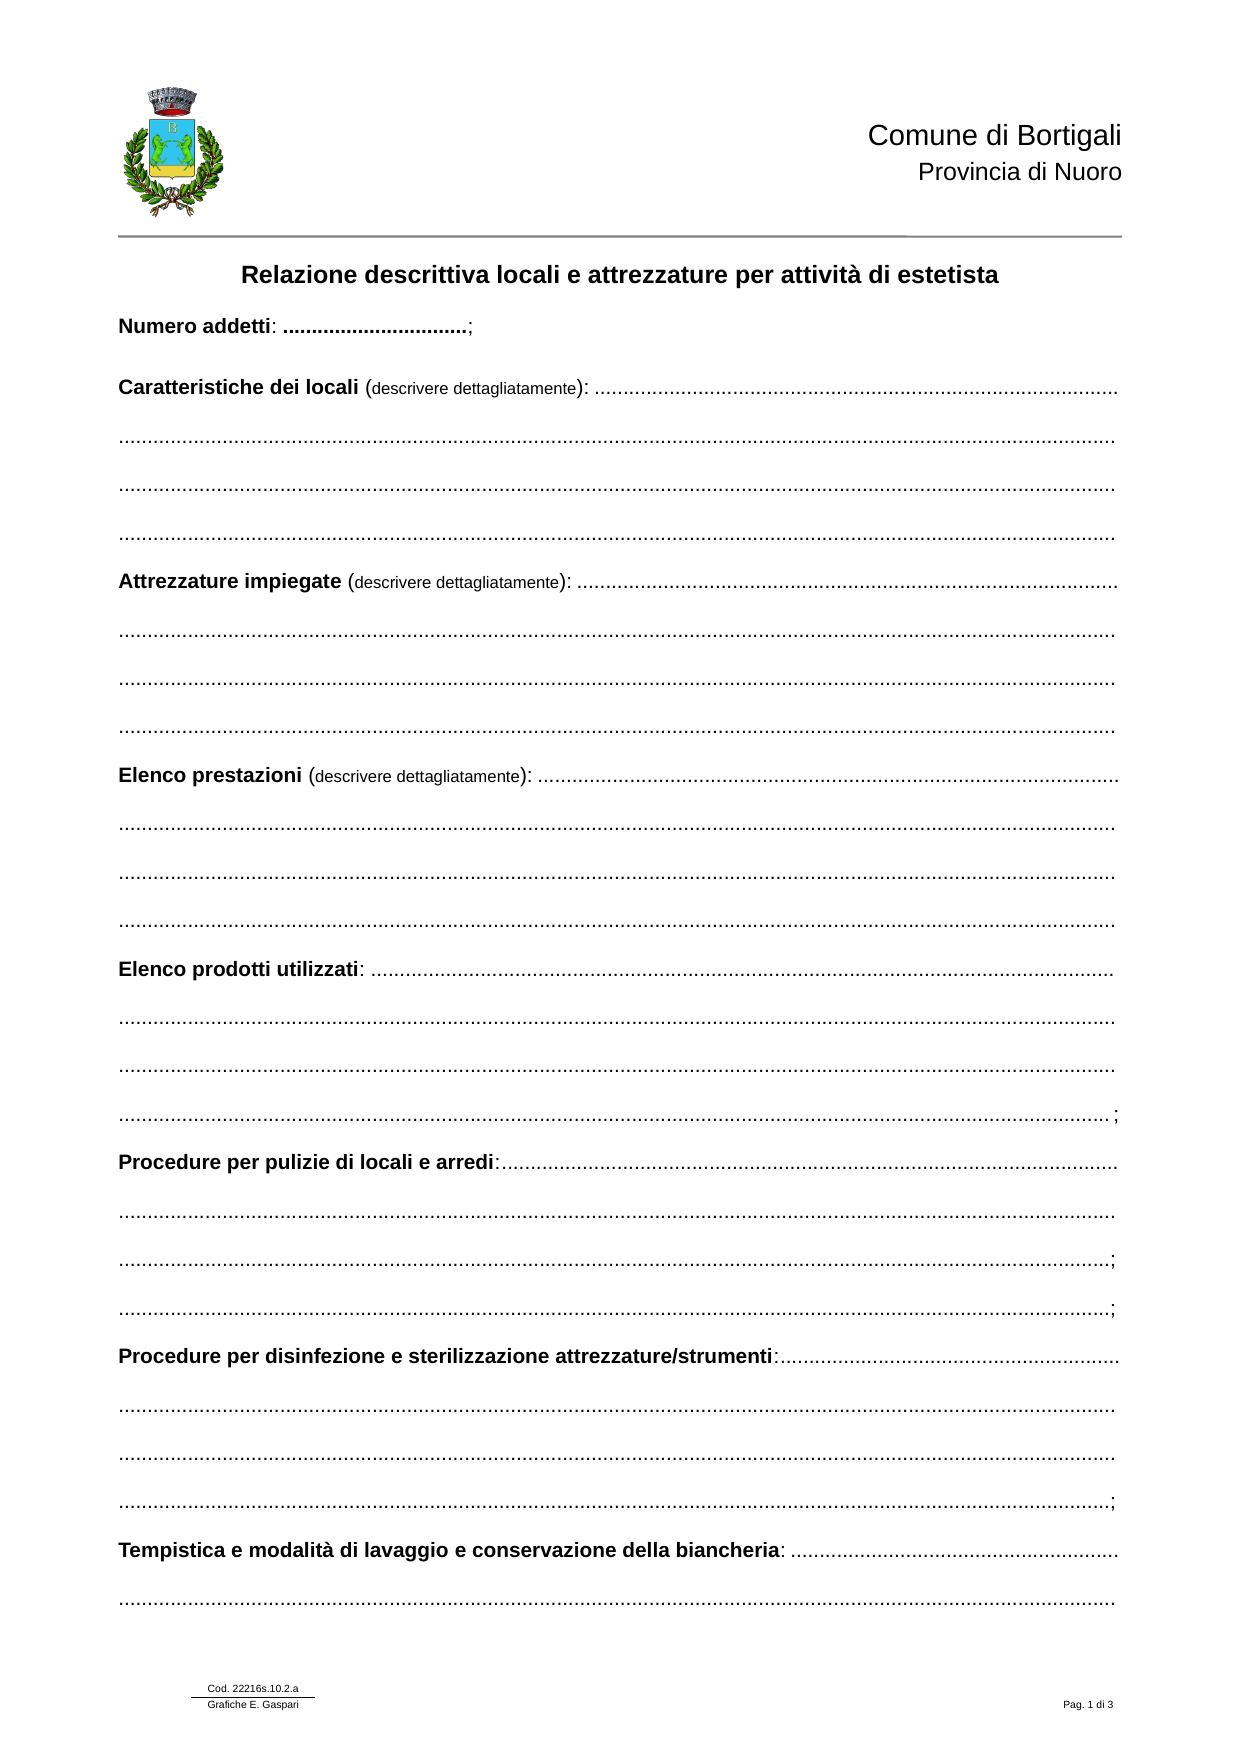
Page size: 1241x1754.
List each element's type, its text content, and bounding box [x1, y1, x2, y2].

text ............................................................................................................................................................................. [118, 714, 1122, 738]
text Nell'elenco degli allegati [242, 213, 602, 235]
text ............................................................................................................................................................................. [118, 908, 1122, 932]
text ............................................................................................................................................................................. [118, 1005, 1122, 1029]
text ............................................................................................................................................................................. [118, 1586, 1122, 1610]
picture [122, 87, 224, 219]
text ............................................................................................................................................................................. [118, 1199, 1122, 1223]
text Numero addetti: ................................; [118, 314, 1122, 338]
text ............................................................................................................................................................................. [118, 617, 1122, 641]
text ............................................................................................................................................................................; [118, 1489, 1122, 1513]
text ............................................................................................................................................................................. [118, 472, 1122, 496]
text ............................................................................................................................................................................. [118, 1441, 1122, 1465]
text Caratteristiche dei locali (descrivere dettagliatamente): ........................................................................................... [118, 375, 1122, 399]
subtitle Relazione descrittiva locali e attrezzature per attività di estetista [118, 261, 1122, 289]
text Procedure per disinfezione e sterilizzazione attrezzature/strumenti: ........................................................... [118, 1344, 1122, 1368]
text Elenco prodotti utilizzati: ................................................................................................................................. [118, 956, 1122, 980]
text Elenco prestazioni (descrivere dettagliatamente): ..................................................................................................... [118, 763, 1122, 787]
text Tempistica e modalità di lavaggio e conservazione della biancheria: ......................................................... [118, 1538, 1122, 1562]
text ............................................................................................................................................................................; [118, 1296, 1122, 1319]
text ............................................................................................................................................................................. [118, 521, 1122, 544]
text ............................................................................................................................................................................; [118, 1247, 1122, 1271]
text ............................................................................................................................................................................. [118, 859, 1122, 883]
text ............................................................................................................................................................................. [118, 1392, 1122, 1416]
text Procedure per pulizie di locali e arredi: ........................................................................................................... [118, 1150, 1122, 1174]
text ............................................................................................................................................................................. [118, 666, 1122, 690]
text Comune di Bortigali [224, 118, 1122, 152]
text ............................................................................................................................................................................. [118, 1053, 1122, 1077]
text Provincia di Nuoro [224, 157, 1122, 185]
text ............................................................................................................................................................................. [118, 424, 1122, 448]
text ............................................................................................................................................................................. [118, 811, 1122, 835]
text ............................................................................................................................................................................ ; [118, 1102, 1122, 1126]
text Attrezzature impiegate (descrivere dettagliatamente): .............................................................................................. [118, 569, 1122, 593]
